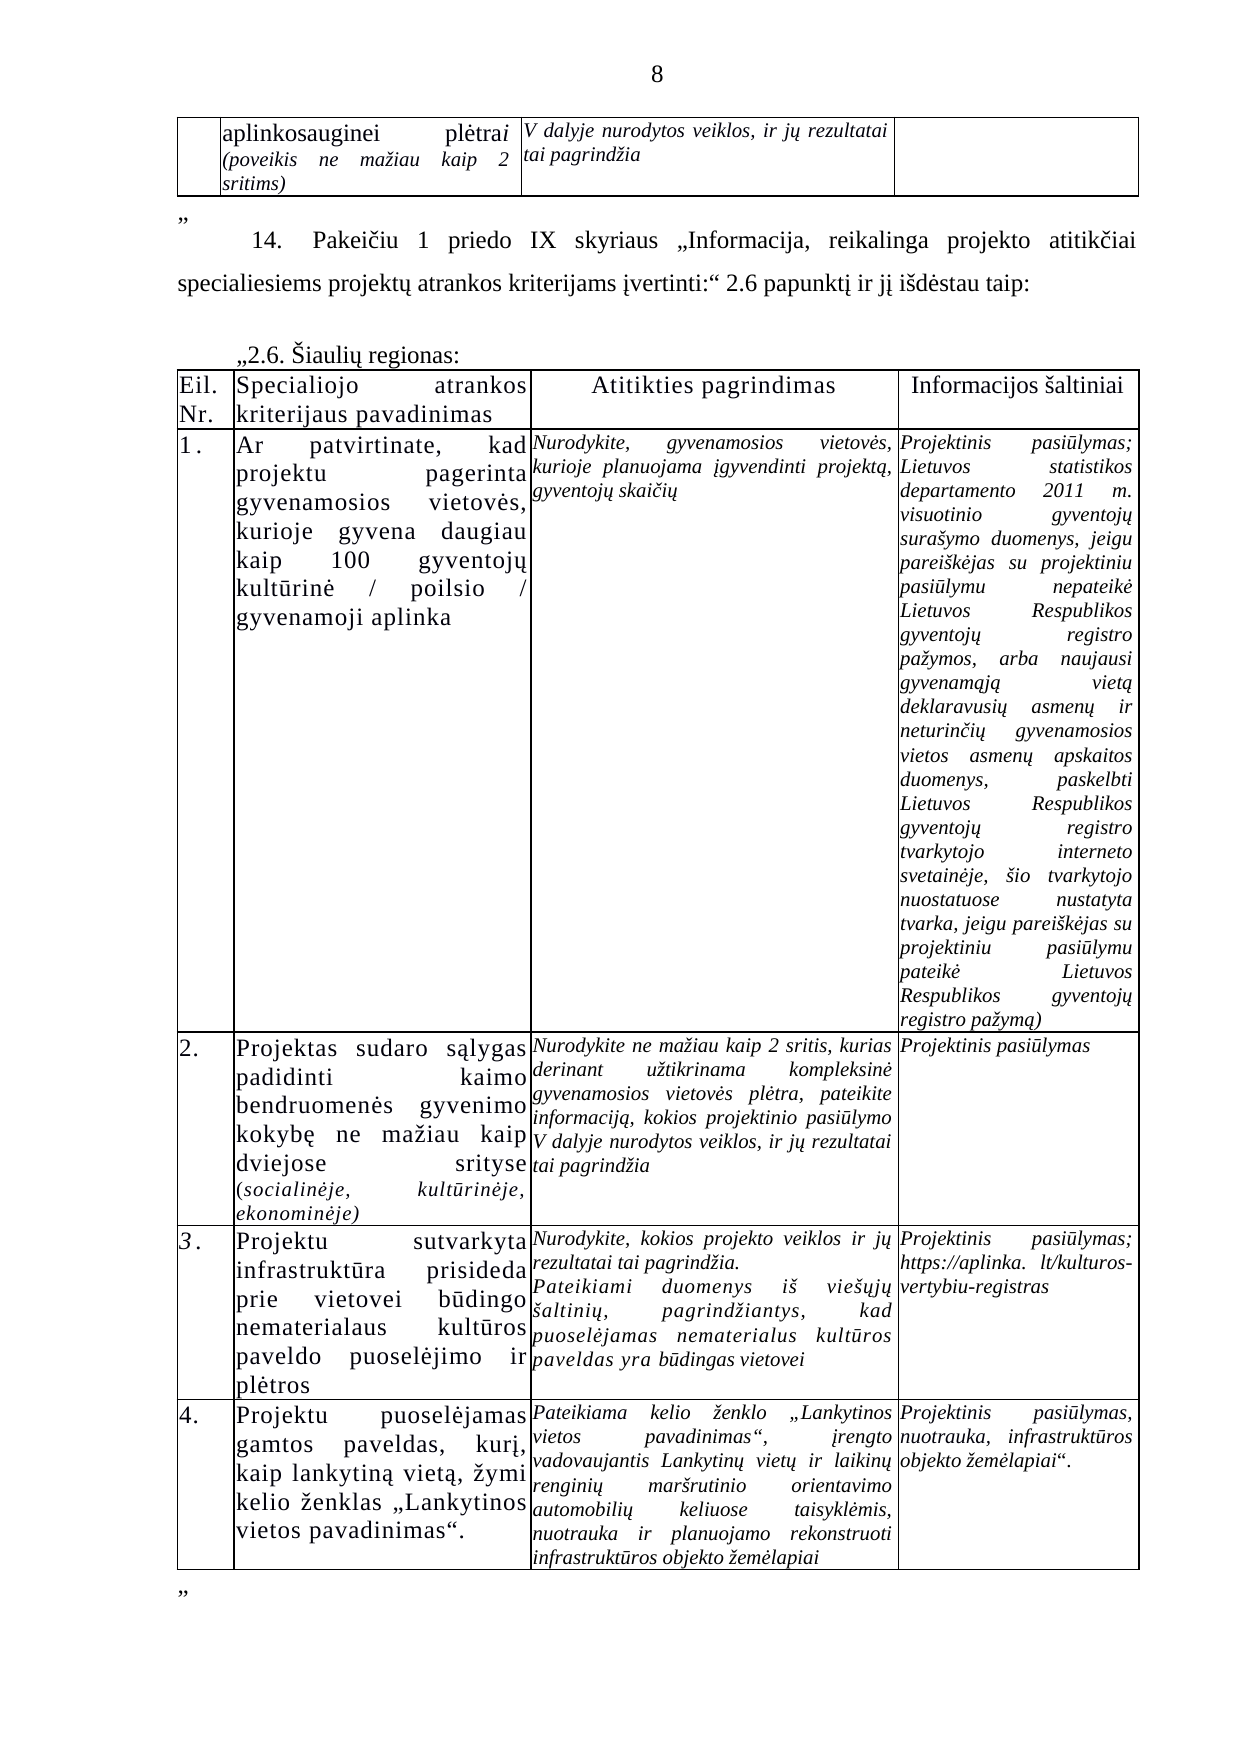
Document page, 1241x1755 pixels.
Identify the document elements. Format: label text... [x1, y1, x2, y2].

table_cell Nurodykite, kokios projekto veiklos ir jų rezultatai tai pagrindžia. Pateikiami duomenys iš viešųjų šaltinių, pagrindžiantys, kad puoselėjamas nematerialus kultūros paveldas yra būdingas vietovei [532, 1226, 898, 1399]
table_cell Projektu puoselėjamas gamtos paveldas, kurį, kaip lankytiną vietą, žymi kelio ženklas „Lankytinos vietos pavadinimas“. [235, 1400, 530, 1569]
table_cell 1. [178, 430, 233, 1031]
table_cell Projektinis pasiūlymas; https://aplinka. lt/kulturos-vertybiu-registras [899, 1226, 1138, 1399]
text „ [177, 197, 1137, 225]
table_cell V dalyje nurodytos veiklos, ir jų rezultatai tai pagrindžia [522, 118, 894, 195]
table_cell [895, 118, 1138, 195]
table_cell Projektinis pasiūlymas; Lietuvos statistikos departamento 2011 m. visuotinio gyventojų surašymo duomenys, jeigu pareiškėjas su projektiniu pasiūlymu nepateikė Lietuvos Respublikos gyventojų registro pažymos, arba naujausi gyvenamąją vietą deklaravusių asmenų ir neturinčių gyvenamosios vietos asmenų apskaitos duomenys, paskelbti Lietuvos Respublikos gyventojų registro tvarkytojo interneto svetainėje, šio tvarkytojo nuostatuose nustatyta tvarka, jeigu pareiškėjas su projektiniu pasiūlymu pateikė Lietuvos Respublikos gyventojų registro pažymą) [899, 430, 1138, 1031]
table_cell Projektas sudaro sąlygas padidinti kaimo bendruomenės gyvenimo kokybę ne mažiau kaip dviejose srityse (socialinėje, kultūrinėje, ekonominėje) [235, 1033, 530, 1225]
table_cell Projektinis pasiūlymas, nuotrauka, infrastruktūros objekto žemėlapiai“. [899, 1400, 1138, 1569]
text „ [177, 1570, 1137, 1599]
table_cell Pateikiama kelio ženklo „Lankytinos vietos pavadinimas“, įrengto vadovaujantis Lankytinų vietų ir laikinų renginių maršrutinio orientavimo automobilių keliuose taisyklėmis, nuotrauka ir planuojamo rekonstruoti infrastruktūros objekto žemėlapiai [532, 1400, 898, 1569]
table_cell Projektinis pasiūlymas [899, 1033, 1138, 1225]
table_header Informacijos šaltiniai [899, 371, 1138, 428]
table_header Specialiojo atrankos kriterijaus pavadinimas [235, 371, 530, 428]
table_header Atitikties pagrindimas [532, 371, 898, 428]
table_header Eil. Nr. [178, 371, 233, 428]
table_cell Nurodykite ne mažiau kaip 2 sritis, kurias derinant užtikrinama kompleksinė gyvenamosios vietovės plėtra, pateikite informaciją, kokios projektinio pasiūlymo V dalyje nurodytos veiklos, ir jų rezultatai tai pagrindžia [532, 1033, 898, 1225]
table_cell Ar patvirtinate, kad projektu pagerinta gyvenamosios vietovės, kurioje gyvena daugiau kaip 100 gyventojų kultūrinė / poilsio / gyvenamoji aplinka [235, 430, 530, 1031]
table_cell Projektu sutvarkyta infrastruktūra prisideda prie vietovei būdingo nematerialaus kultūros paveldo puoselėjimo ir plėtros [235, 1226, 530, 1399]
table_cell 4. [178, 1400, 233, 1569]
table_cell [178, 118, 220, 195]
text „2.6. Šiaulių regionas: [236, 340, 1137, 369]
table_cell 3. [178, 1226, 233, 1399]
table_cell Nurodykite, gyvenamosios vietovės, kurioje planuojama įgyvendinti projektą, gyventojų skaičių [532, 430, 898, 1031]
table_cell 2. [178, 1033, 233, 1225]
table_cell aplinkosauginei plėtrai (poveikis ne mažiau kaip 2 sritims) [221, 118, 521, 195]
text 14. Pakeičiu 1 priedo IX skyriaus „Informacija, reikalinga projekto atitikčiai specialiesiems projektų atrankos kriterijams įvertinti:“ 2.6 papunktį ir jį išdėstau taip: [177, 225, 1137, 297]
